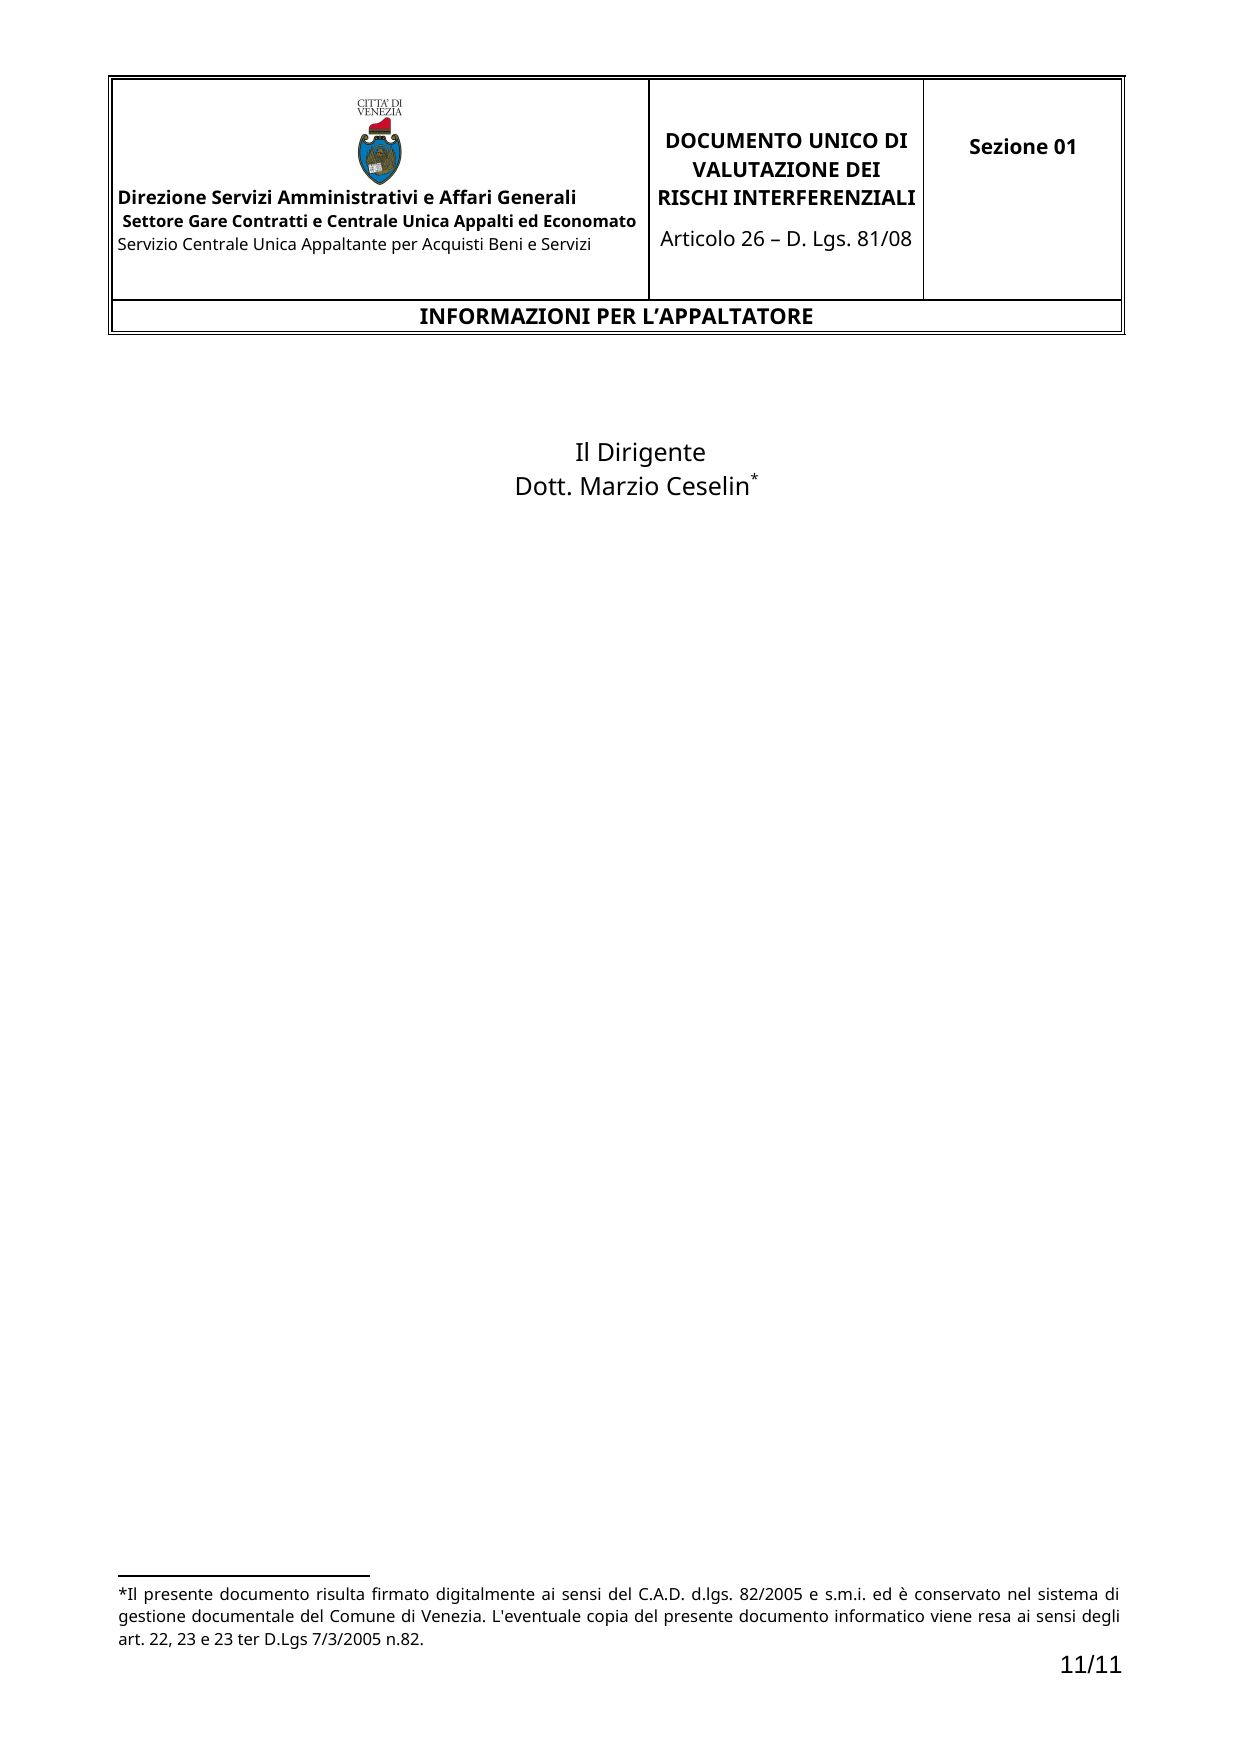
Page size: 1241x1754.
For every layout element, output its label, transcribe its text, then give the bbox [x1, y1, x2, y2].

text Il Dirigente [118, 435, 1122, 469]
text Il presente documento risulta firmato digitalmente ai sensi del C.A.D. d.lgs. 82/2005 e s.m.i. ed è conservato nel sistema di gestione documentale del Comune di Venezia. L'eventuale copia del presente documento informatico viene resa ai sensi degli art. 22, 23 e 23 ter D.Lgs 7/3/2005 n.82. [118, 1582, 1122, 1650]
text Dott. Marzio Ceselin [118, 469, 1122, 503]
picture [357, 99, 402, 185]
